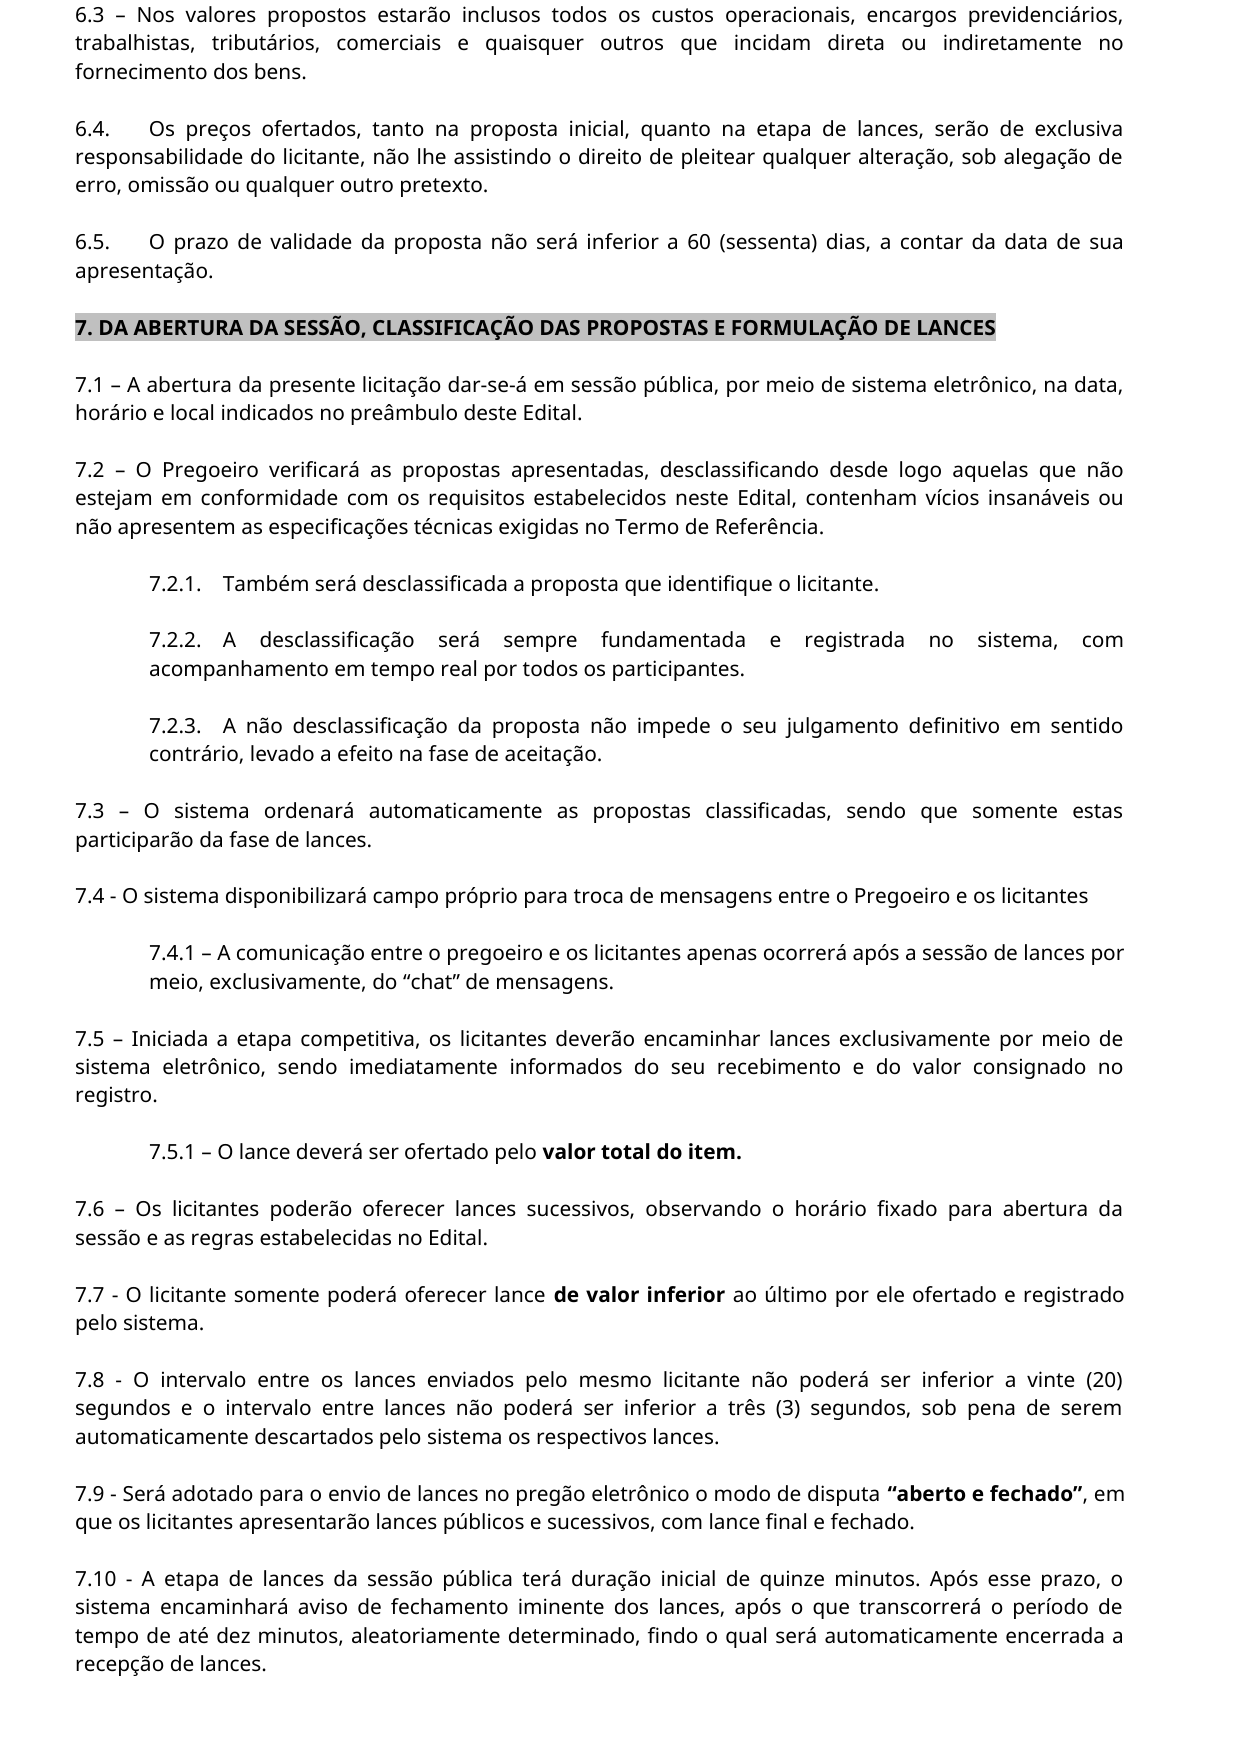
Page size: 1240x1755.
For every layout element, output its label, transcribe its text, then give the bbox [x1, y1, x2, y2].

list 7.6 – Os licitantes poderão oferecer lances sucessivos, observando o horário fixado para abertura da sessão e as regras estabelecidas no Edital. [75, 1194, 1125, 1251]
text 6.3 – Nos valores propostos estarão inclusos todos os custos operacionais, encargos previdenciários, trabalhistas, tributários, comerciais e quaisquer outros que incidam direta ou indiretamente no fornecimento dos bens. [75, 0, 1125, 85]
text 6.5. O prazo de validade da proposta não será inferior a 60 (sessenta) dias, a contar da data de sua apresentação. [75, 227, 1125, 284]
text 7.2.1. Também será desclassificada a proposta que identifique o licitante. [149, 569, 1125, 597]
text 7.2.3. A não desclassificação da proposta não impede o seu julgamento definitivo em sentido contrário, levado a efeito na fase de aceitação. [149, 711, 1125, 768]
text 7.4.1 – A comunicação entre o pregoeiro e os licitantes apenas ocorrerá após a sessão de lances por meio, exclusivamente, do “chat” de mensagens. [149, 938, 1125, 995]
list 7.10 - A etapa de lances da sessão pública terá duração inicial de quinze minutos. Após esse prazo, o sistema encaminhará aviso de fechamento iminente dos lances, após o que transcorrerá o período de tempo de até dez minutos, aleatoriamente determinado, findo o qual será automaticamente encerrada a recepção de lances. [75, 1564, 1125, 1678]
text 7.4 - O sistema disponibilizará campo próprio para troca de mensagens entre o Pregoeiro e os licitantes [75, 882, 1125, 910]
text 7.3 – O sistema ordenará automaticamente as propostas classificadas, sendo que somente estas participarão da fase de lances. [75, 796, 1125, 853]
list 7.8 - O intervalo entre os lances enviados pelo mesmo licitante não poderá ser inferior a vinte (20) segundos e o intervalo entre lances não poderá ser inferior a três (3) segundos, sob pena de serem automaticamente descartados pelo sistema os respectivos lances. [75, 1365, 1125, 1450]
list 7.7 - O licitante somente poderá oferecer lance de valor inferior ao último por ele ofertado e registrado pelo sistema. [75, 1280, 1125, 1337]
text 6.4. Os preços ofertados, tanto na proposta inicial, quanto na etapa de lances, serão de exclusiva responsabilidade do licitante, não lhe assistindo o direito de pleitear qualquer alteração, sob alegação de erro, omissão ou qualquer outro pretexto. [75, 114, 1125, 199]
text 7.5 – Iniciada a etapa competitiva, os licitantes deverão encaminhar lances exclusivamente por meio de sistema eletrônico, sendo imediatamente informados do seu recebimento e do valor consignado no registro. [75, 1024, 1125, 1109]
text 7. DA ABERTURA DA SESSÃO, CLASSIFICAÇÃO DAS PROPOSTAS E FORMULAÇÃO DE LANCES [75, 313, 1125, 341]
text 7.5.1 – O lance deverá ser ofertado pelo valor total do item. [149, 1137, 1125, 1166]
text 7.2.2. A desclassificação será sempre fundamentada e registrada no sistema, com acompanhamento em tempo real por todos os participantes. [149, 626, 1125, 682]
text 7.1 – A abertura da presente licitação dar-se-á em sessão pública, por meio de sistema eletrônico, na data, horário e local indicados no preâmbulo deste Edital. [75, 370, 1125, 427]
list 7.9 - Será adotado para o envio de lances no pregão eletrônico o modo de disputa “aberto e fechado”, em que os licitantes apresentarão lances públicos e sucessivos, com lance final e fechado. [75, 1479, 1125, 1536]
text 7.2 – O Pregoeiro verificará as propostas apresentadas, desclassificando desde logo aquelas que não estejam em conformidade com os requisitos estabelecidos neste Edital, contenham vícios insanáveis ou não apresentem as especificações técnicas exigidas no Termo de Referência. [75, 455, 1125, 540]
